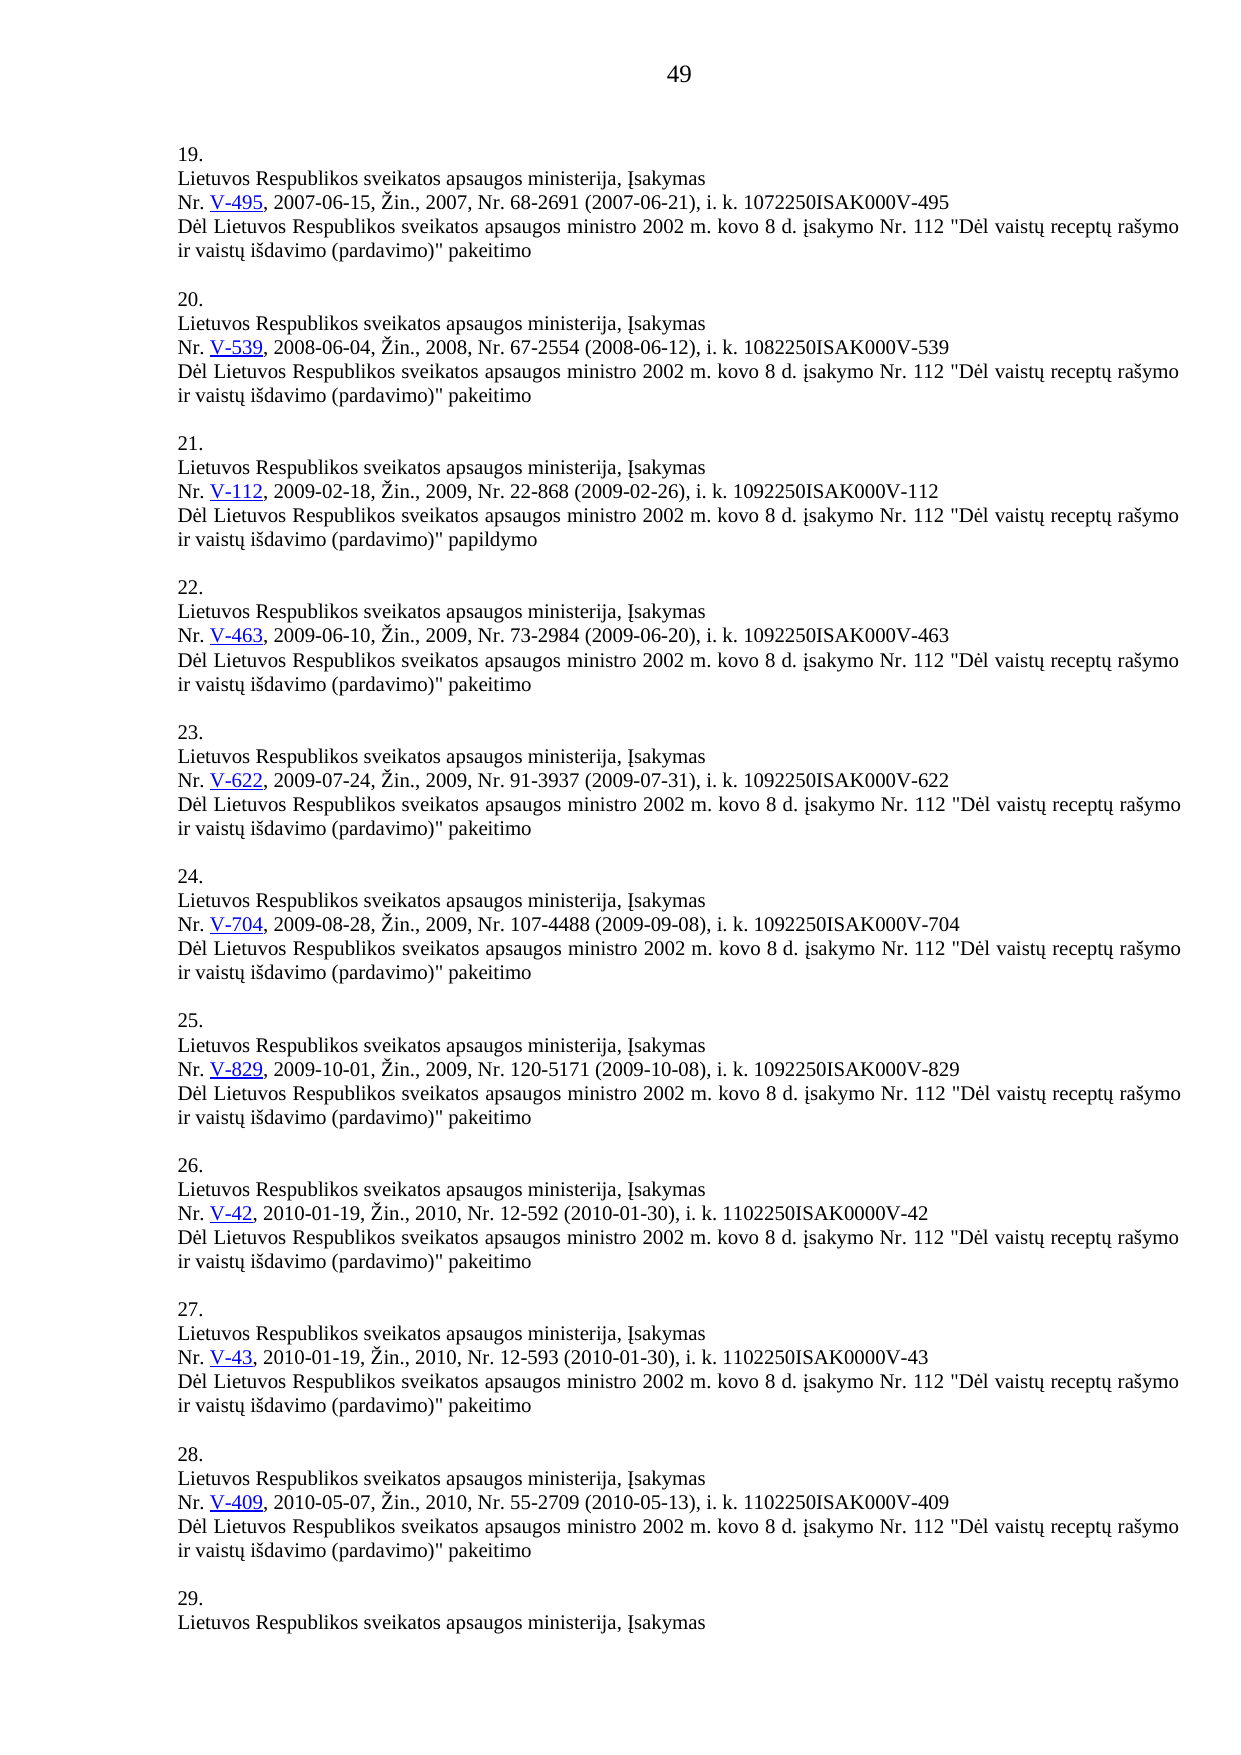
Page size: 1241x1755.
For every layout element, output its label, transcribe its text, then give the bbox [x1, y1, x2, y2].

text Lietuvos Respublikos sveikatos apsaugos ministerija, Įsakymas [177, 1321, 1181, 1345]
text 20. [177, 287, 1181, 311]
text Lietuvos Respublikos sveikatos apsaugos ministerija, Įsakymas [177, 1466, 1181, 1490]
text Nr. V-42, 2010-01-19, Žin., 2010, Nr. 12-592 (2010-01-30), i. k. 1102250ISAK0000V-42 [177, 1201, 1181, 1225]
text 21. [177, 431, 1181, 455]
text Nr. V-829, 2009-10-01, Žin., 2009, Nr. 120-5171 (2009-10-08), i. k. 1092250ISAK000V-829 [177, 1057, 1181, 1081]
text Nr. V-112, 2009-02-18, Žin., 2009, Nr. 22-868 (2009-02-26), i. k. 1092250ISAK000V-112 [177, 479, 1181, 503]
text Lietuvos Respublikos sveikatos apsaugos ministerija, Įsakymas [177, 166, 1181, 190]
text 19. [177, 142, 1181, 166]
text Nr. V-463, 2009-06-10, Žin., 2009, Nr. 73-2984 (2009-06-20), i. k. 1092250ISAK000V-463 [177, 623, 1181, 647]
text Lietuvos Respublikos sveikatos apsaugos ministerija, Įsakymas [177, 744, 1181, 768]
text Nr. V-43, 2010-01-19, Žin., 2010, Nr. 12-593 (2010-01-30), i. k. 1102250ISAK0000V-43 [177, 1345, 1181, 1369]
text Dėl Lietuvos Respublikos sveikatos apsaugos ministro 2002 m. kovo 8 d. įsakymo Nr. 112 "Dėl vaistų receptų rašymo ir vaistų išdavimo (pardavimo)" pakeitimo [177, 1514, 1181, 1562]
text 24. [177, 864, 1181, 888]
text 27. [177, 1297, 1181, 1321]
text Lietuvos Respublikos sveikatos apsaugos ministerija, Įsakymas [177, 1177, 1181, 1201]
text 28. [177, 1442, 1181, 1466]
text Dėl Lietuvos Respublikos sveikatos apsaugos ministro 2002 m. kovo 8 d. įsakymo Nr. 112 "Dėl vaistų receptų rašymo ir vaistų išdavimo (pardavimo)" pakeitimo [177, 936, 1181, 984]
text Lietuvos Respublikos sveikatos apsaugos ministerija, Įsakymas [177, 1032, 1181, 1057]
text Nr. V-539, 2008-06-04, Žin., 2008, Nr. 67-2554 (2008-06-12), i. k. 1082250ISAK000V-539 [177, 335, 1181, 359]
text Dėl Lietuvos Respublikos sveikatos apsaugos ministro 2002 m. kovo 8 d. įsakymo Nr. 112 "Dėl vaistų receptų rašymo ir vaistų išdavimo (pardavimo)" pakeitimo [177, 647, 1181, 696]
text 23. [177, 720, 1181, 744]
text Nr. V-622, 2009-07-24, Žin., 2009, Nr. 91-3937 (2009-07-31), i. k. 1092250ISAK000V-622 [177, 768, 1181, 792]
text 26. [177, 1153, 1181, 1177]
text Dėl Lietuvos Respublikos sveikatos apsaugos ministro 2002 m. kovo 8 d. įsakymo Nr. 112 "Dėl vaistų receptų rašymo ir vaistų išdavimo (pardavimo)" pakeitimo [177, 214, 1181, 262]
text Lietuvos Respublikos sveikatos apsaugos ministerija, Įsakymas [177, 455, 1181, 479]
text Dėl Lietuvos Respublikos sveikatos apsaugos ministro 2002 m. kovo 8 d. įsakymo Nr. 112 "Dėl vaistų receptų rašymo ir vaistų išdavimo (pardavimo)" papildymo [177, 503, 1181, 551]
text Nr. V-704, 2009-08-28, Žin., 2009, Nr. 107-4488 (2009-09-08), i. k. 1092250ISAK000V-704 [177, 912, 1181, 936]
text Nr. V-409, 2010-05-07, Žin., 2010, Nr. 55-2709 (2010-05-13), i. k. 1102250ISAK000V-409 [177, 1490, 1181, 1514]
text Nr. V-495, 2007-06-15, Žin., 2007, Nr. 68-2691 (2007-06-21), i. k. 1072250ISAK000V-495 [177, 190, 1181, 214]
text Lietuvos Respublikos sveikatos apsaugos ministerija, Įsakymas [177, 311, 1181, 335]
text 25. [177, 1008, 1181, 1032]
text 22. [177, 575, 1181, 599]
text Lietuvos Respublikos sveikatos apsaugos ministerija, Įsakymas [177, 888, 1181, 912]
text Dėl Lietuvos Respublikos sveikatos apsaugos ministro 2002 m. kovo 8 d. įsakymo Nr. 112 "Dėl vaistų receptų rašymo ir vaistų išdavimo (pardavimo)" pakeitimo [177, 359, 1181, 407]
text Dėl Lietuvos Respublikos sveikatos apsaugos ministro 2002 m. kovo 8 d. įsakymo Nr. 112 "Dėl vaistų receptų rašymo ir vaistų išdavimo (pardavimo)" pakeitimo [177, 1081, 1181, 1129]
text Lietuvos Respublikos sveikatos apsaugos ministerija, Įsakymas [177, 599, 1181, 623]
text 29. [177, 1586, 1181, 1610]
text Dėl Lietuvos Respublikos sveikatos apsaugos ministro 2002 m. kovo 8 d. įsakymo Nr. 112 "Dėl vaistų receptų rašymo ir vaistų išdavimo (pardavimo)" pakeitimo [177, 792, 1181, 840]
text Lietuvos Respublikos sveikatos apsaugos ministerija, Įsakymas [177, 1610, 1181, 1634]
text Dėl Lietuvos Respublikos sveikatos apsaugos ministro 2002 m. kovo 8 d. įsakymo Nr. 112 "Dėl vaistų receptų rašymo ir vaistų išdavimo (pardavimo)" pakeitimo [177, 1369, 1181, 1417]
text Dėl Lietuvos Respublikos sveikatos apsaugos ministro 2002 m. kovo 8 d. įsakymo Nr. 112 "Dėl vaistų receptų rašymo ir vaistų išdavimo (pardavimo)" pakeitimo [177, 1225, 1181, 1273]
